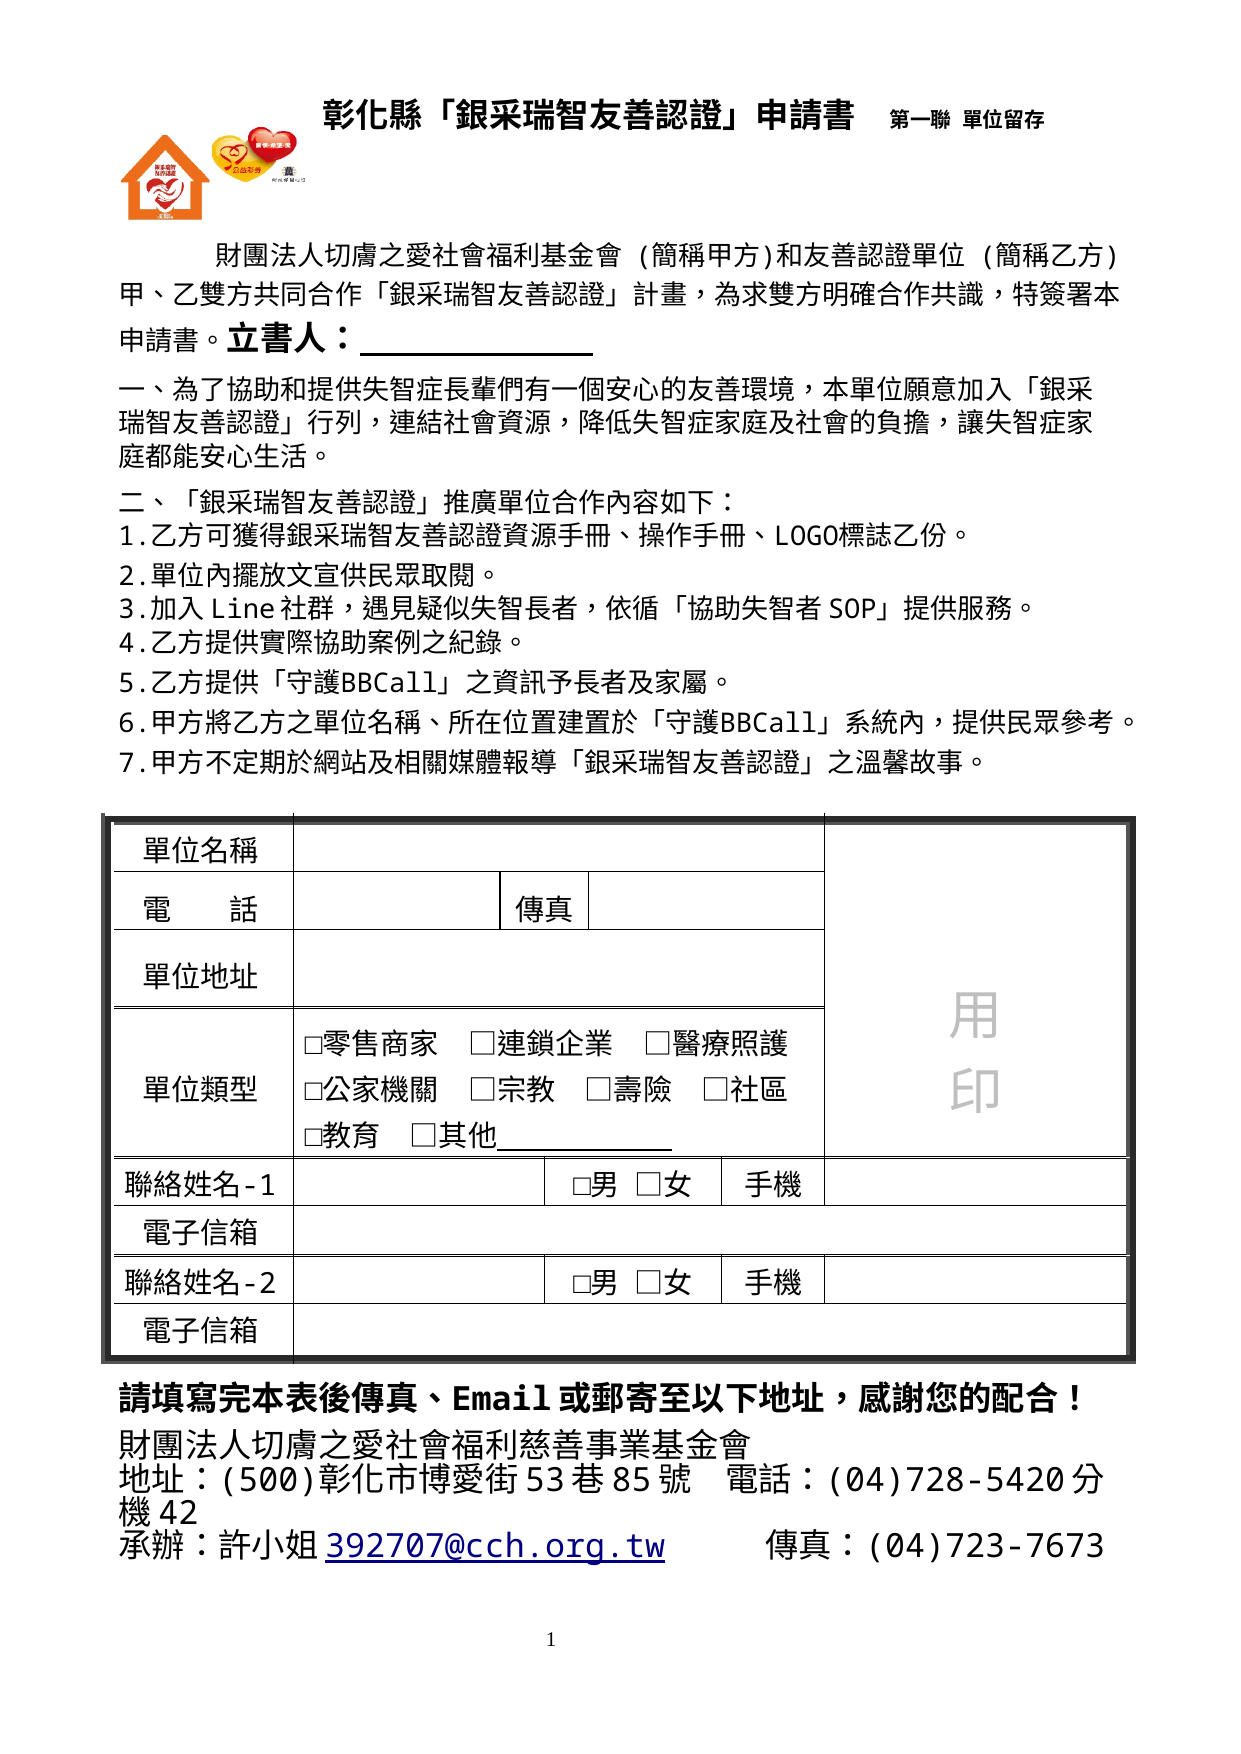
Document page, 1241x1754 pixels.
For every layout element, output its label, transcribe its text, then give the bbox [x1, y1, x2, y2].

table_cell □零售商家 □連鎖企業 □醫療照護 □公家機關 □宗教 □壽險 □社區 □教育 □其他 [294, 1009, 824, 1156]
table_cell 電子信箱 [114, 1304, 293, 1352]
table_cell [825, 1159, 1126, 1205]
text 7.甲方不定期於網站及相關媒體報導「銀采瑞智友善認證」之溫馨故事。 [118, 746, 1122, 779]
text 2.單位內擺放文宣供民眾取閱。 [118, 559, 1122, 592]
text 財團法人切膚之愛社會福利基金會 (簡稱甲方)和友善認證單位 (簡稱乙方)甲、乙雙方共同合作「銀采瑞智友善認證」計畫，為求雙方明確合作共識，特簽署本申請書。立書人： [118, 233, 1122, 360]
table_cell 手機 [722, 1159, 824, 1205]
table_header [294, 825, 824, 871]
table_cell [825, 1257, 1126, 1303]
text 一、為了協助和提供失智症長輩們有一個安心的友善環境，本單位願意加入「銀采瑞智友善認證」行列，連結社會資源，降低失智症家庭及社會的負擔，讓失智症家庭都能安心生活。 [118, 373, 1097, 473]
table_cell 單位地址 [114, 930, 293, 1006]
table_cell 聯絡姓名-1 [114, 1159, 293, 1205]
table_cell □男 □女 [545, 1257, 721, 1303]
table_cell □男 □女 [545, 1159, 721, 1205]
table_cell 單位類型 [114, 1009, 293, 1156]
text 請填寫完本表後傳真、Email或郵寄至以下地址，感謝您的配合！ [118, 1377, 1122, 1418]
table_cell [294, 930, 824, 1006]
table_cell 傳真 [501, 872, 588, 929]
table_cell [294, 1304, 1126, 1352]
table_cell [589, 872, 824, 929]
table_cell 聯絡姓名-2 [114, 1257, 293, 1303]
table_header [825, 825, 1126, 1156]
text 財團法人切膚之愛社會福利慈善事業基金會 [118, 1431, 1122, 1464]
table_cell [294, 1206, 1126, 1254]
text 二、「銀采瑞智友善認證」推廣單位合作內容如下： [118, 485, 1122, 519]
table_cell [294, 872, 499, 929]
table_cell [294, 1257, 544, 1303]
text 承辦：許小姐392707@cch.org.tw 傳真：(04)723-7673 [118, 1531, 1122, 1564]
text 6.甲方將乙方之單位名稱、所在位置建置於「守護BBCall」系統內，提供民眾參考。 [118, 706, 1122, 739]
table_cell 電 話 [114, 872, 293, 929]
text 3.加入Line社群，遇見疑似失智長者，依循「協助失智者SOP」提供服務。 [118, 592, 1122, 626]
table_cell 手機 [722, 1257, 824, 1303]
text 1.乙方可獲得銀采瑞智友善認證資源手冊、操作手冊、LOGO標誌乙份。 [118, 519, 1122, 552]
text 4.乙方提供實際協助案例之紀錄。 [118, 626, 1122, 659]
table_header 單位名稱 [114, 825, 293, 871]
table_cell [294, 1159, 544, 1205]
text 彰化縣「銀采瑞智友善認證」申請書 第一聯 單位留存 [118, 89, 1117, 221]
text 5.乙方提供「守護BBCall」之資訊予長者及家屬。 [118, 666, 1122, 699]
text 地址：(500)彰化市博愛街53巷85號 電話：(04)728-5420分機42 [118, 1464, 1122, 1531]
table_cell 電子信箱 [114, 1206, 293, 1254]
